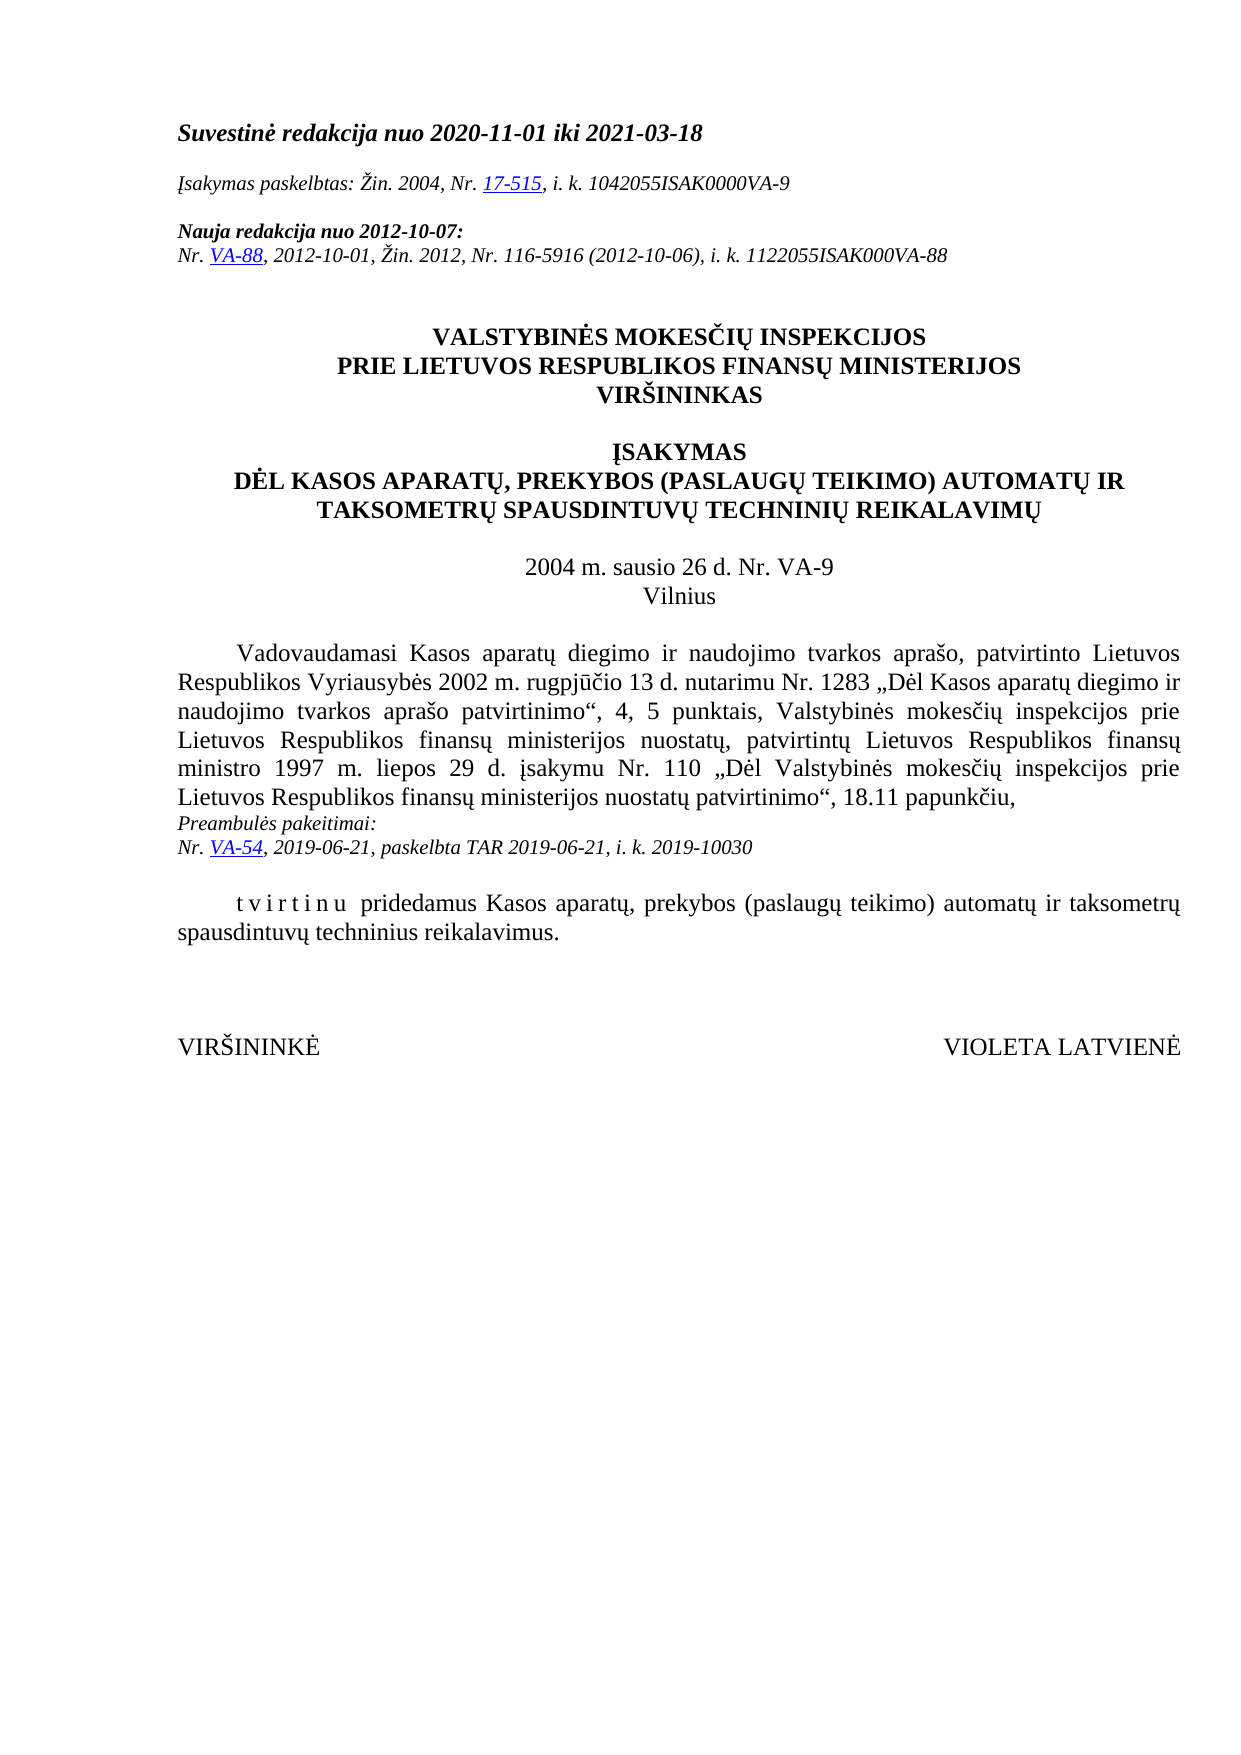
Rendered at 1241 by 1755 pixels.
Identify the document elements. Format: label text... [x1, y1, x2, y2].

text Vadovaudamasi Kasos aparatų diegimo ir naudojimo tvarkos aprašo, patvirtinto Lietuvos Respublikos Vyriausybės 2002 m. rugpjūčio 13 d. nutarimu Nr. 1283 „Dėl Kasos aparatų diegimo ir naudojimo tvarkos aprašo patvirtinimo“, 4, 5 punktais, Valstybinės mokesčių inspekcijos prie Lietuvos Respublikos finansų ministerijos nuostatų, patvirtintų Lietuvos Respublikos finansų ministro 1997 m. liepos 29 d. įsakymu Nr. 110 „Dėl Valstybinės mokesčių inspekcijos prie Lietuvos Respublikos finansų ministerijos nuostatų patvirtinimo“, 18.11 papunkčiu, [177, 638, 1181, 811]
text Nr. VA-88, 2012-10-01, Žin. 2012, Nr. 116-5916 (2012-10-06), i. k. 1122055ISAK000VA-88 [177, 243, 1181, 267]
text Įsakymas paskelbtas: Žin. 2004, Nr. 17-515, i. k. 1042055ISAK0000VA-9 [177, 171, 1181, 195]
text VALSTYBINĖS MOKESČIŲ INSPEKCIJOS [177, 322, 1181, 351]
text Vilnius [177, 581, 1181, 610]
text Nauja redakcija nuo 2012-10-07: [177, 219, 1181, 243]
text Nr. VA-54, 2019-06-21, paskelbta TAR 2019-06-21, i. k. 2019-10030 [177, 835, 1181, 859]
text ĮSAKYMAS [177, 437, 1181, 466]
text DĖL kasos aparatų, prekybos (paslaugų teikimo) automatų IR TAKSOMETRŲ SPAUSDINTUVŲ TECHNINIŲ REIKALAVIMŲ [177, 466, 1181, 523]
text PRIE LIETUVOS RESPUBLIKOS FINANSŲ MINISTERIJOS [177, 351, 1181, 380]
text Suvestinė redakcija nuo 2020-11-01 iki 2021-03-18 [177, 118, 1181, 147]
text Preambulės pakeitimai: [177, 811, 1181, 835]
text VIRŠININKĖ VIOLETA LATVIENĖ [177, 1032, 1181, 1060]
text 2004 m. sausio 26 d. Nr. VA-9 [177, 552, 1181, 581]
text tvirtinu pridedamus Kasos aparatų, prekybos (paslaugų teikimo) automatų ir taksometrų spausdintuvų techninius reikalavimus. [177, 888, 1181, 945]
text VIRŠININKAS [177, 380, 1181, 408]
